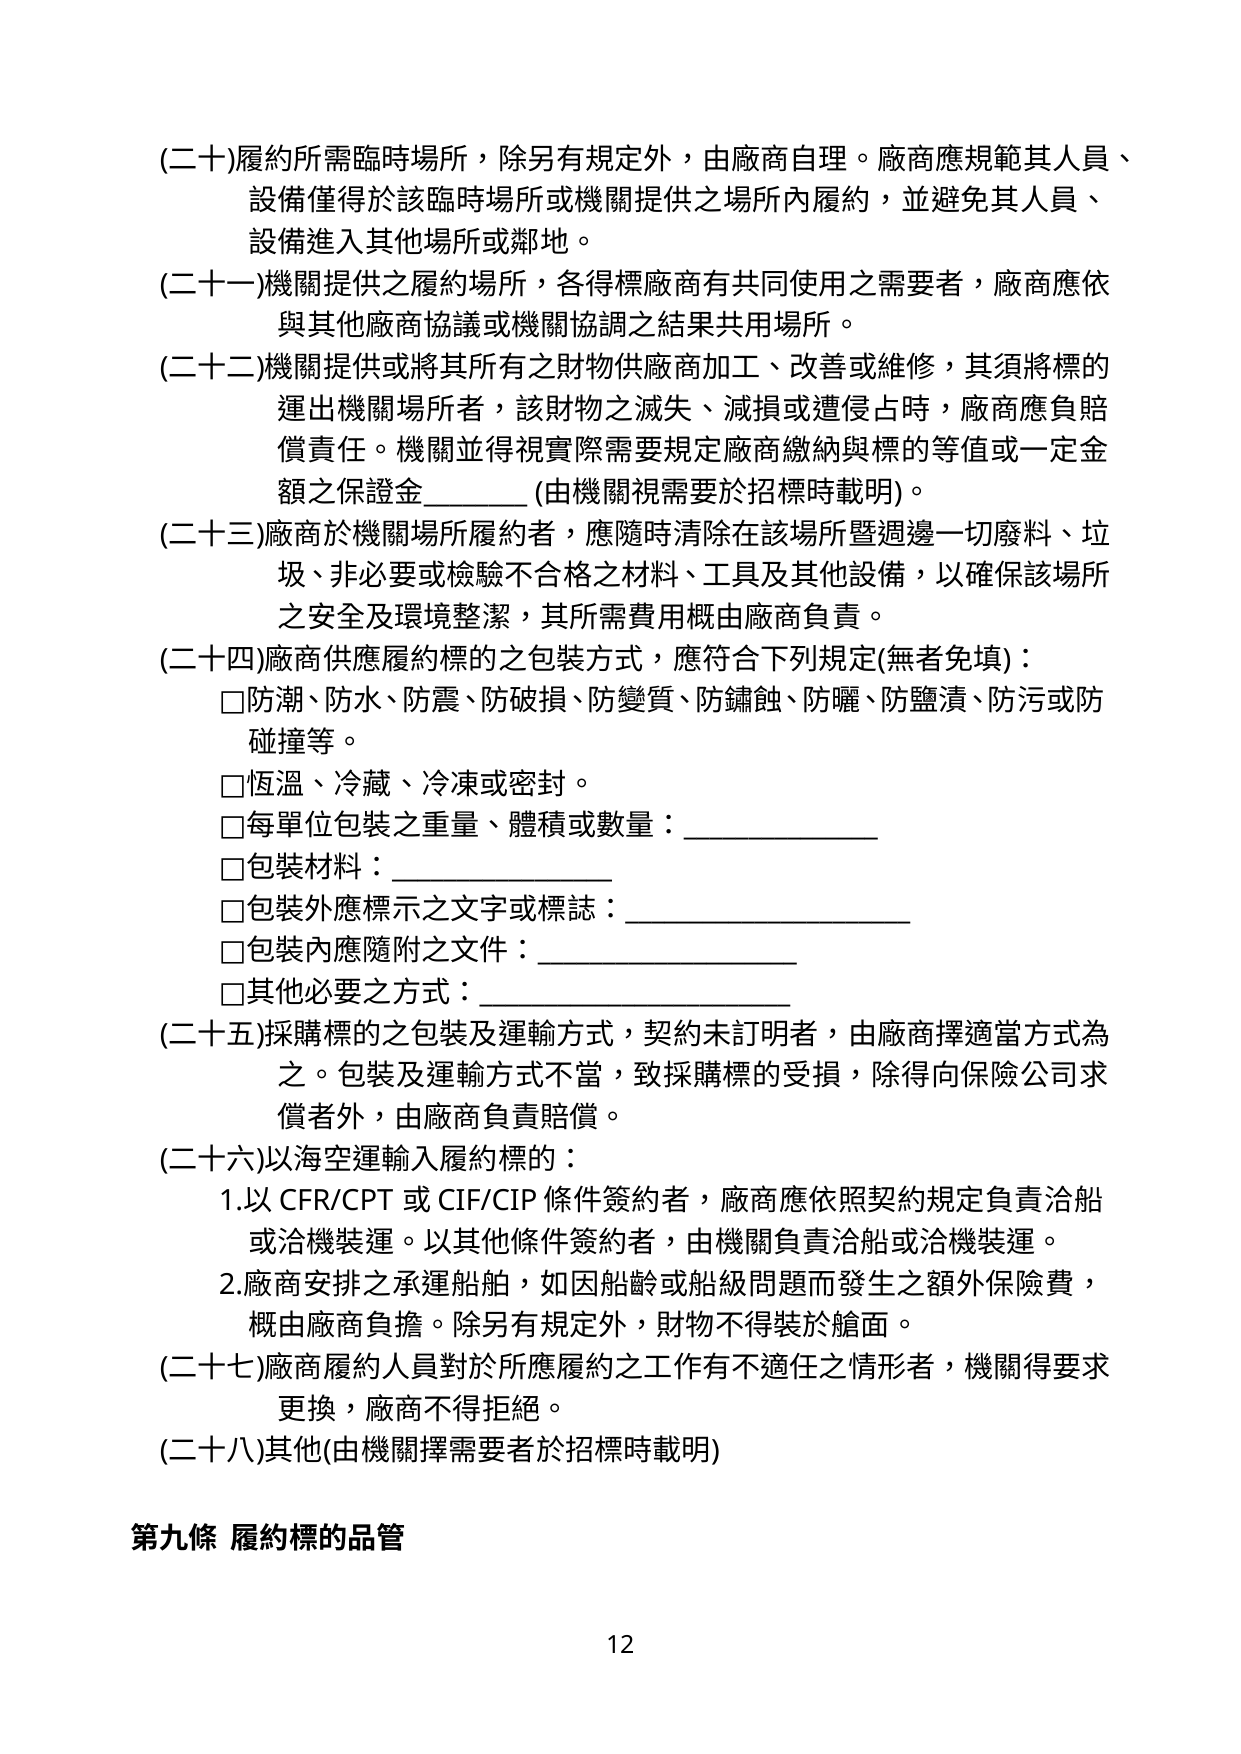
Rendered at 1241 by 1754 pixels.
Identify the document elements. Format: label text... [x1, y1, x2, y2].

text (二十六)以海空運輸入履約標的： [159, 1136, 1110, 1177]
text 第九條 履約標的品管 [130, 1515, 1110, 1557]
text (二十四)廠商供應履約標的之包裝方式，應符合下列規定(無者免填)： [159, 636, 1110, 677]
text (二十三)廠商於機關場所履約者，應隨時清除在該場所暨週邊一切廢料、垃圾、非必要或檢驗不合格之材料、工具及其他設備，以確保該場所之安全及環境整潔，其所需費用概由廠商負責。 [159, 511, 1110, 636]
text 2.廠商安排之承運船舶，如因船齡或船級問題而發生之額外保險費，概由廠商負擔。除另有規定外，財物不得裝於艙面。 [218, 1261, 1104, 1344]
text 1.以CFR/CPT 或CIF/CIP條件簽約者，廠商應依照契約規定負責洽船或洽機裝運。以其他條件簽約者，由機關負責洽船或洽機裝運。 [218, 1177, 1104, 1261]
text □包裝內應隨附之文件：____________________ [218, 927, 1104, 969]
text □包裝材料：_________________ [218, 844, 1104, 886]
text (二十)履約所需臨時場所，除另有規定外，由廠商自理。廠商應規範其人員、設備僅得於該臨時場所或機關提供之場所內履約，並避免其人員、設備進入其他場所或鄰地。 [159, 136, 1110, 261]
text □每單位包裝之重量、體積或數量：_______________ [218, 802, 1104, 844]
text □恆溫、冷藏、冷凍或密封。 [218, 761, 1104, 802]
text □其他必要之方式：________________________ [218, 969, 1104, 1011]
text □包裝外應標示之文字或標誌：______________________ [218, 886, 1104, 927]
text (二十七)廠商履約人員對於所應履約之工作有不適任之情形者，機關得要求更換，廠商不得拒絕。 [159, 1344, 1110, 1427]
text (二十一)機關提供之履約場所，各得標廠商有共同使用之需要者，廠商應依與其他廠商協議或機關協調之結果共用場所。 [159, 261, 1110, 344]
text □防潮、防水、防震、防破損、防變質、防鏽蝕、防曬、防鹽漬、防污或防碰撞等。 [218, 677, 1104, 761]
text (二十二)機關提供或將其所有之財物供廠商加工、改善或維修，其須將標的運出機關場所者，該財物之滅失、減損或遭侵占時，廠商應負賠償責任。機關並得視實際需要規定廠商繳納與標的等值或一定金額之保證金________ (由機關視需要於招標時載明)。 [159, 344, 1110, 511]
text (二十五)採購標的之包裝及運輸方式，契約未訂明者，由廠商擇適當方式為之。包裝及運輸方式不當，致採購標的受損，除得向保險公司求償者外，由廠商負責賠償。 [159, 1011, 1110, 1136]
text (二十八)其他(由機關擇需要者於招標時載明) [159, 1427, 1110, 1469]
